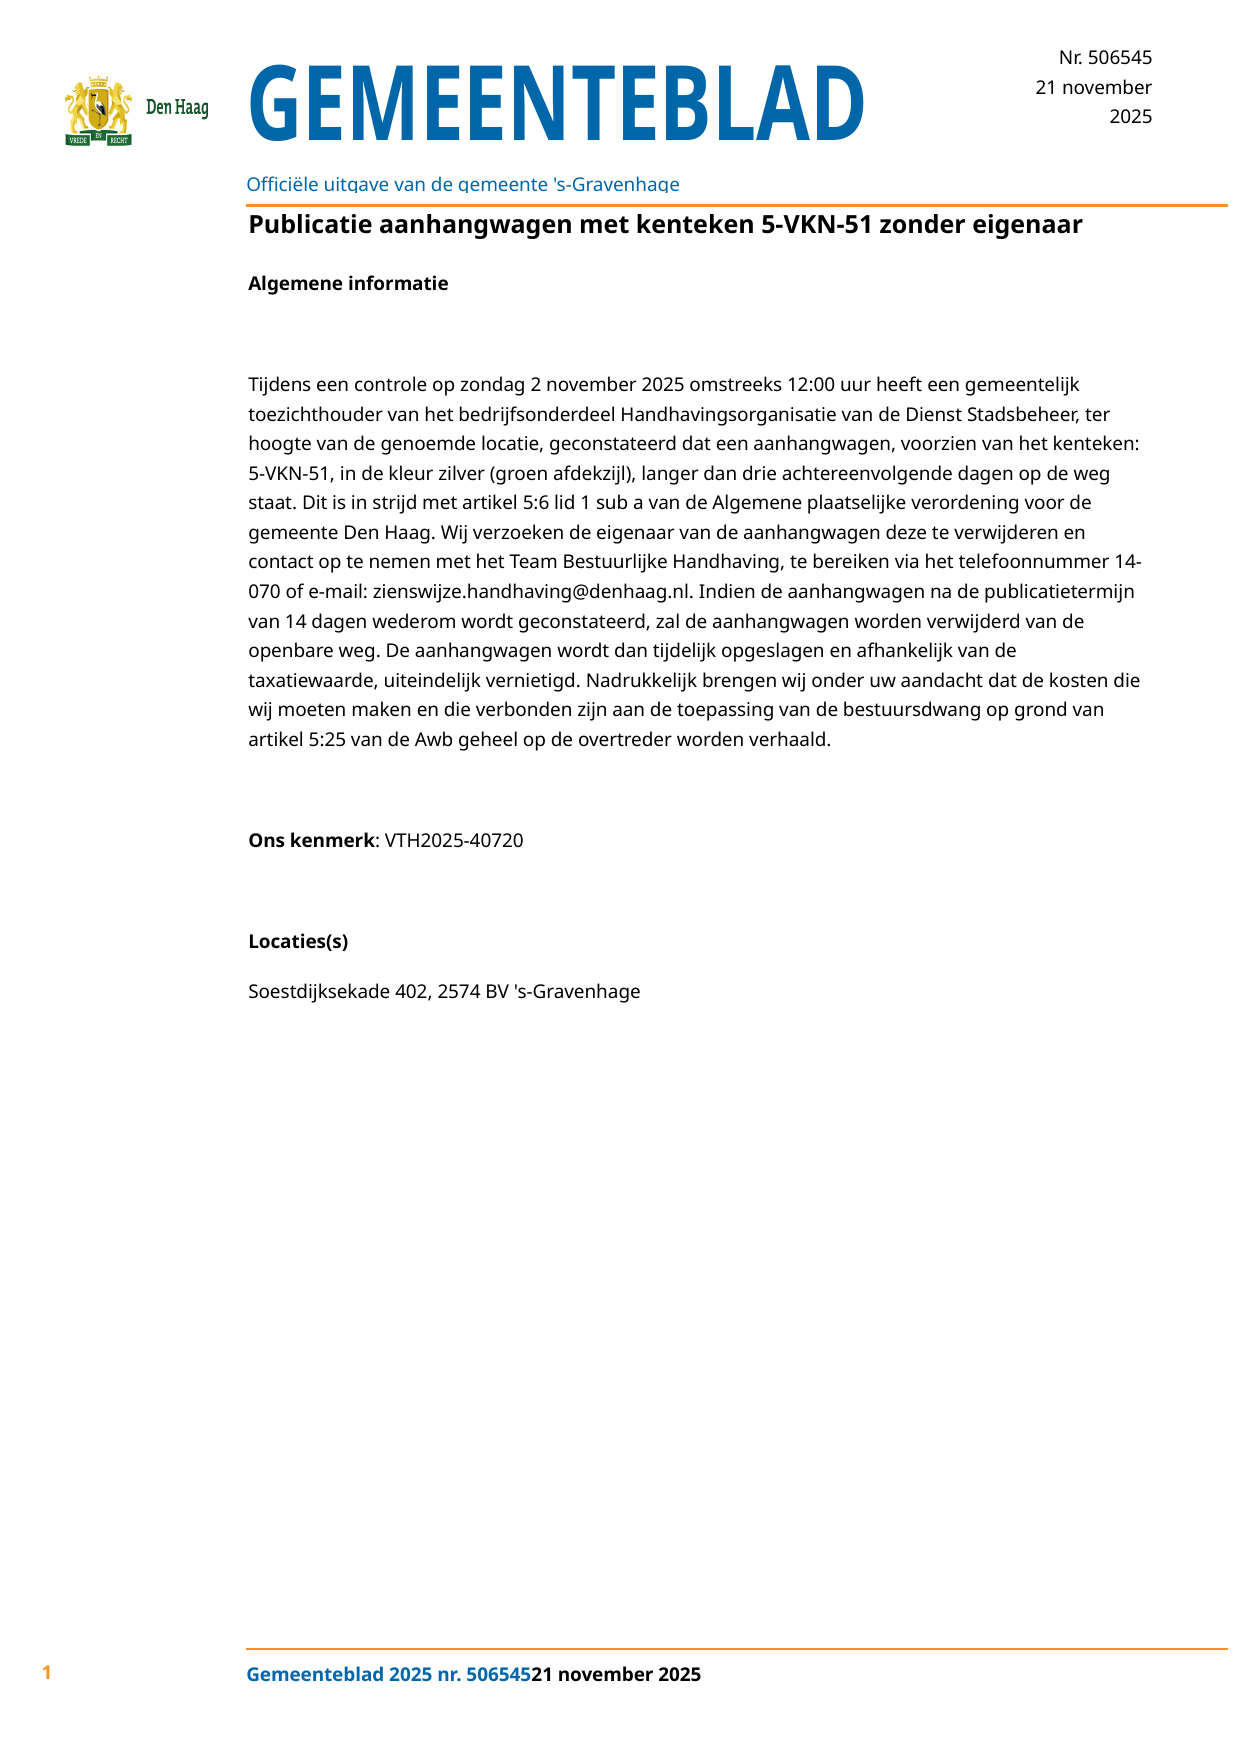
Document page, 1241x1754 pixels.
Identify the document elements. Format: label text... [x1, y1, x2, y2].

text Soestdijksekade 402, 2574 BV 's-Gravenhage [248, 978, 1152, 1004]
text Locaties(s) [248, 928, 1152, 953]
text Publicatie aanhangwagen met kenteken 5-VKN-51 zonder eigenaar [248, 207, 1152, 241]
text Tijdens een controle op zondag 2 november 2025 omstreeks 12:00 uur heeft een gemeentelijk toezichthouder van het bedrijfsonderdeel Handhavingsorganisatie van de Dienst Stadsbeheer, ter hoogte van de genoemde locatie, geconstateerd dat een aanhangwagen, voorzien van het kenteken: 5-VKN-51, in de kleur zilver (groen afdekzijl), langer dan drie achtereenvolgende dagen op de weg staat. Dit is in strijd met artikel 5:6 lid 1 sub a van de Algemene plaatselijke verordening voor de gemeente Den Haag. Wij verzoeken de eigenaar van de aanhangwagen deze te verwijderen en contact op te nemen met het Team Bestuurlijke Handhaving, te bereiken via het telefoonnummer 14-070 of e-mail: zienswijze.handhaving@denhaag.nl. Indien de aanhangwagen na de publicatietermijn van 14 dagen wederom wordt geconstateerd, zal de aanhangwagen worden verwijderd van de openbare weg. De aanhangwagen wordt dan tijdelijk opgeslagen en afhankelijk van de taxatiewaarde, uiteindelijk vernietigd. Nadrukkelijk brengen wij onder uw aandacht dat de kosten die wij moeten maken en die verbonden zijn aan de toepassing van de bestuursdwang op grond van artikel 5:25 van de Awb geheel op de overtreder worden verhaald. [248, 371, 1152, 752]
text Algemene informatie [248, 270, 1152, 296]
picture [41, 47, 231, 172]
text Ons kenmerk: VTH2025-40720 [248, 827, 1152, 853]
